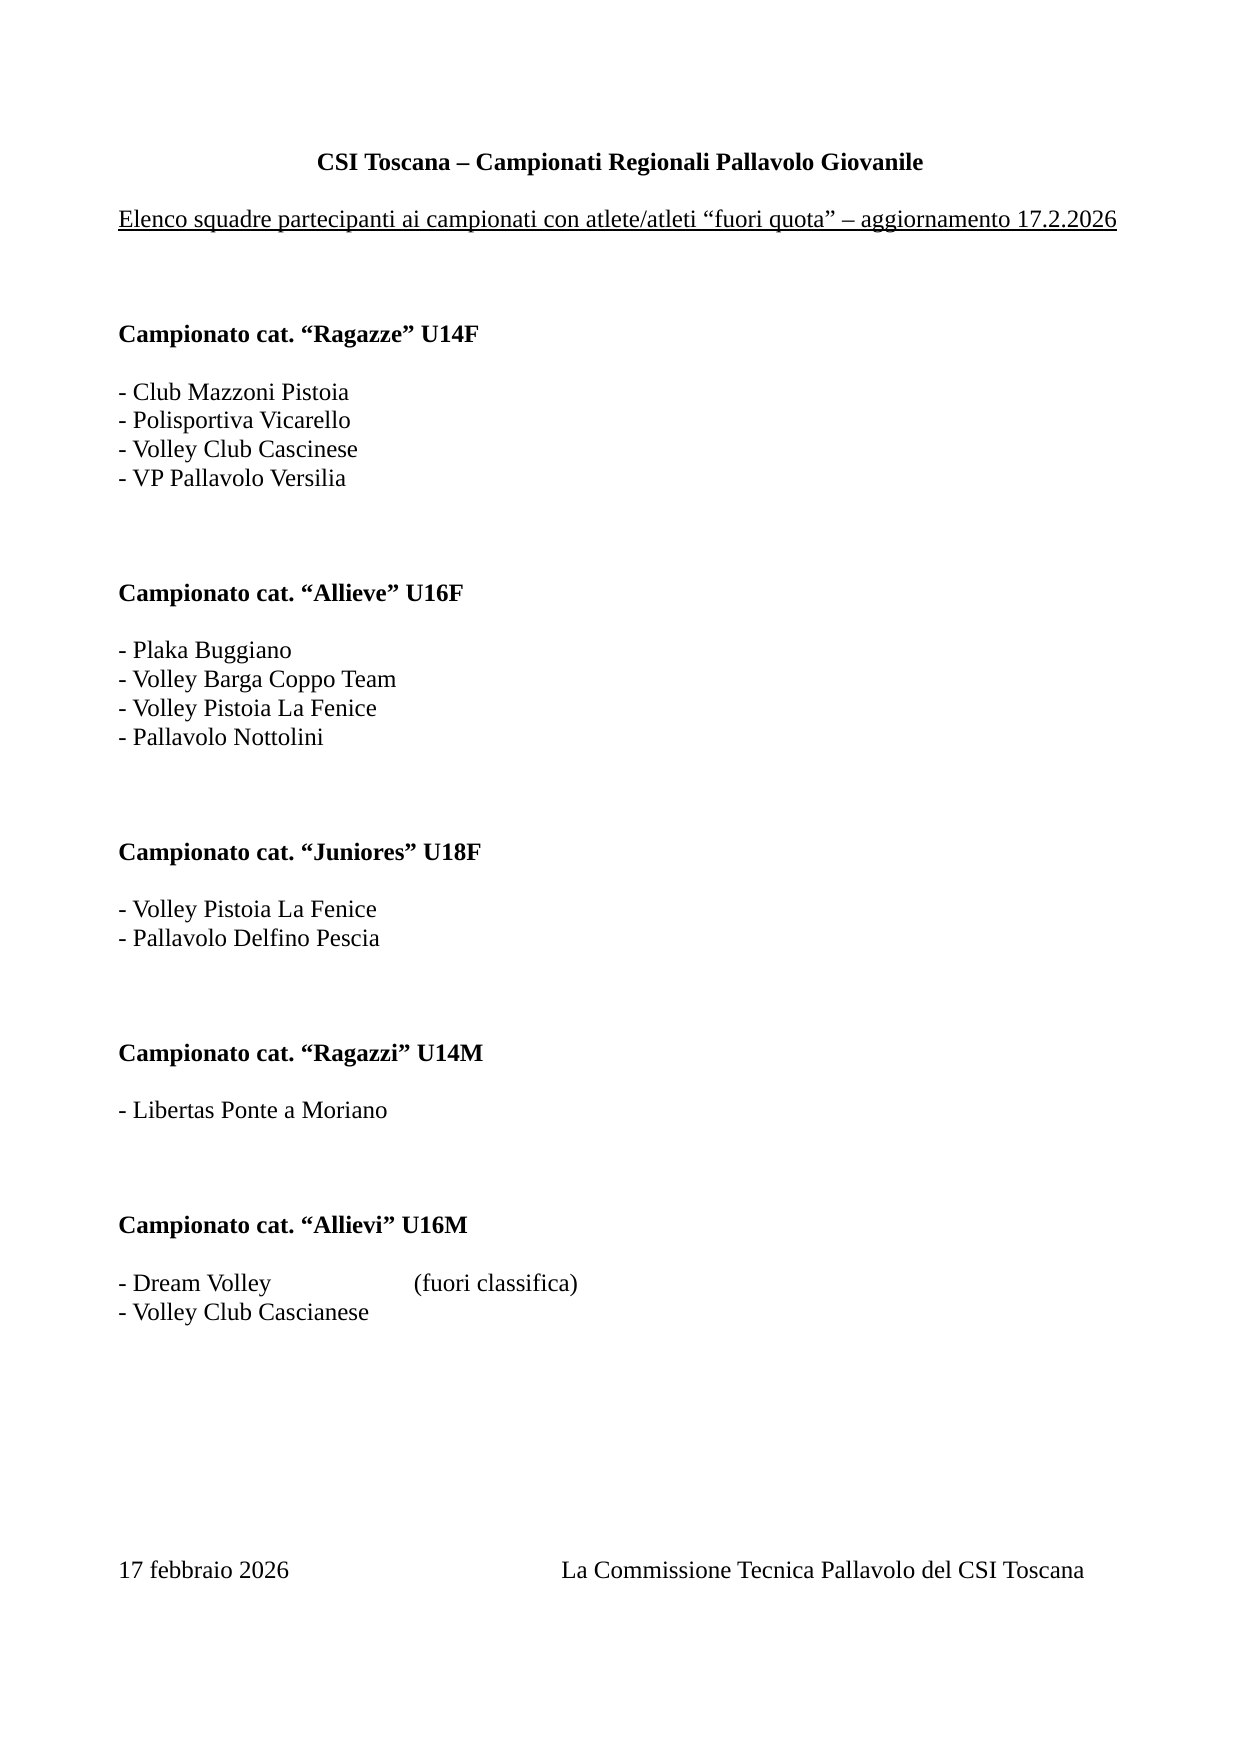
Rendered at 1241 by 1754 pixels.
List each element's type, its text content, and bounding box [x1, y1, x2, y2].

text - Volley Barga Coppo Team [118, 664, 1122, 693]
text - Pallavolo Nottolini [118, 722, 1122, 751]
text Campionato cat. “Juniores” U18F [118, 837, 1122, 866]
text Campionato cat. “Ragazzi” U14M [118, 1038, 1122, 1067]
text CSI Toscana – Campionati Regionali Pallavolo Giovanile [118, 147, 1122, 176]
text - Dream Volley (fuori classifica) [118, 1268, 1122, 1297]
text - VP Pallavolo Versilia [118, 463, 1122, 492]
text Campionato cat. “Allieve” U16F [118, 578, 1122, 607]
text - Volley Pistoia La Fenice [118, 693, 1122, 722]
text - Libertas Ponte a Moriano [118, 1096, 1122, 1124]
text - Polisportiva Vicarello [118, 406, 1122, 434]
text - Pallavolo Delfino Pescia [118, 923, 1122, 952]
text 17 febbraio 2026 La Commissione Tecnica Pallavolo del CSI Toscana [118, 1556, 1122, 1584]
text Elenco squadre partecipanti ai campionati con atlete/atleti “fuori quota” – aggiornamento 17.2.2026 [118, 204, 1122, 233]
text - Club Mazzoni Pistoia [118, 377, 1122, 406]
text Campionato cat. “Ragazze” U14F [118, 319, 1122, 348]
text - Volley Pistoia La Fenice [118, 894, 1122, 923]
text - Plaka Buggiano [118, 636, 1122, 664]
text Campionato cat. “Allievi” U16M [118, 1211, 1122, 1239]
text - Volley Club Cascianese [118, 1297, 1122, 1326]
text - Volley Club Cascinese [118, 434, 1122, 463]
